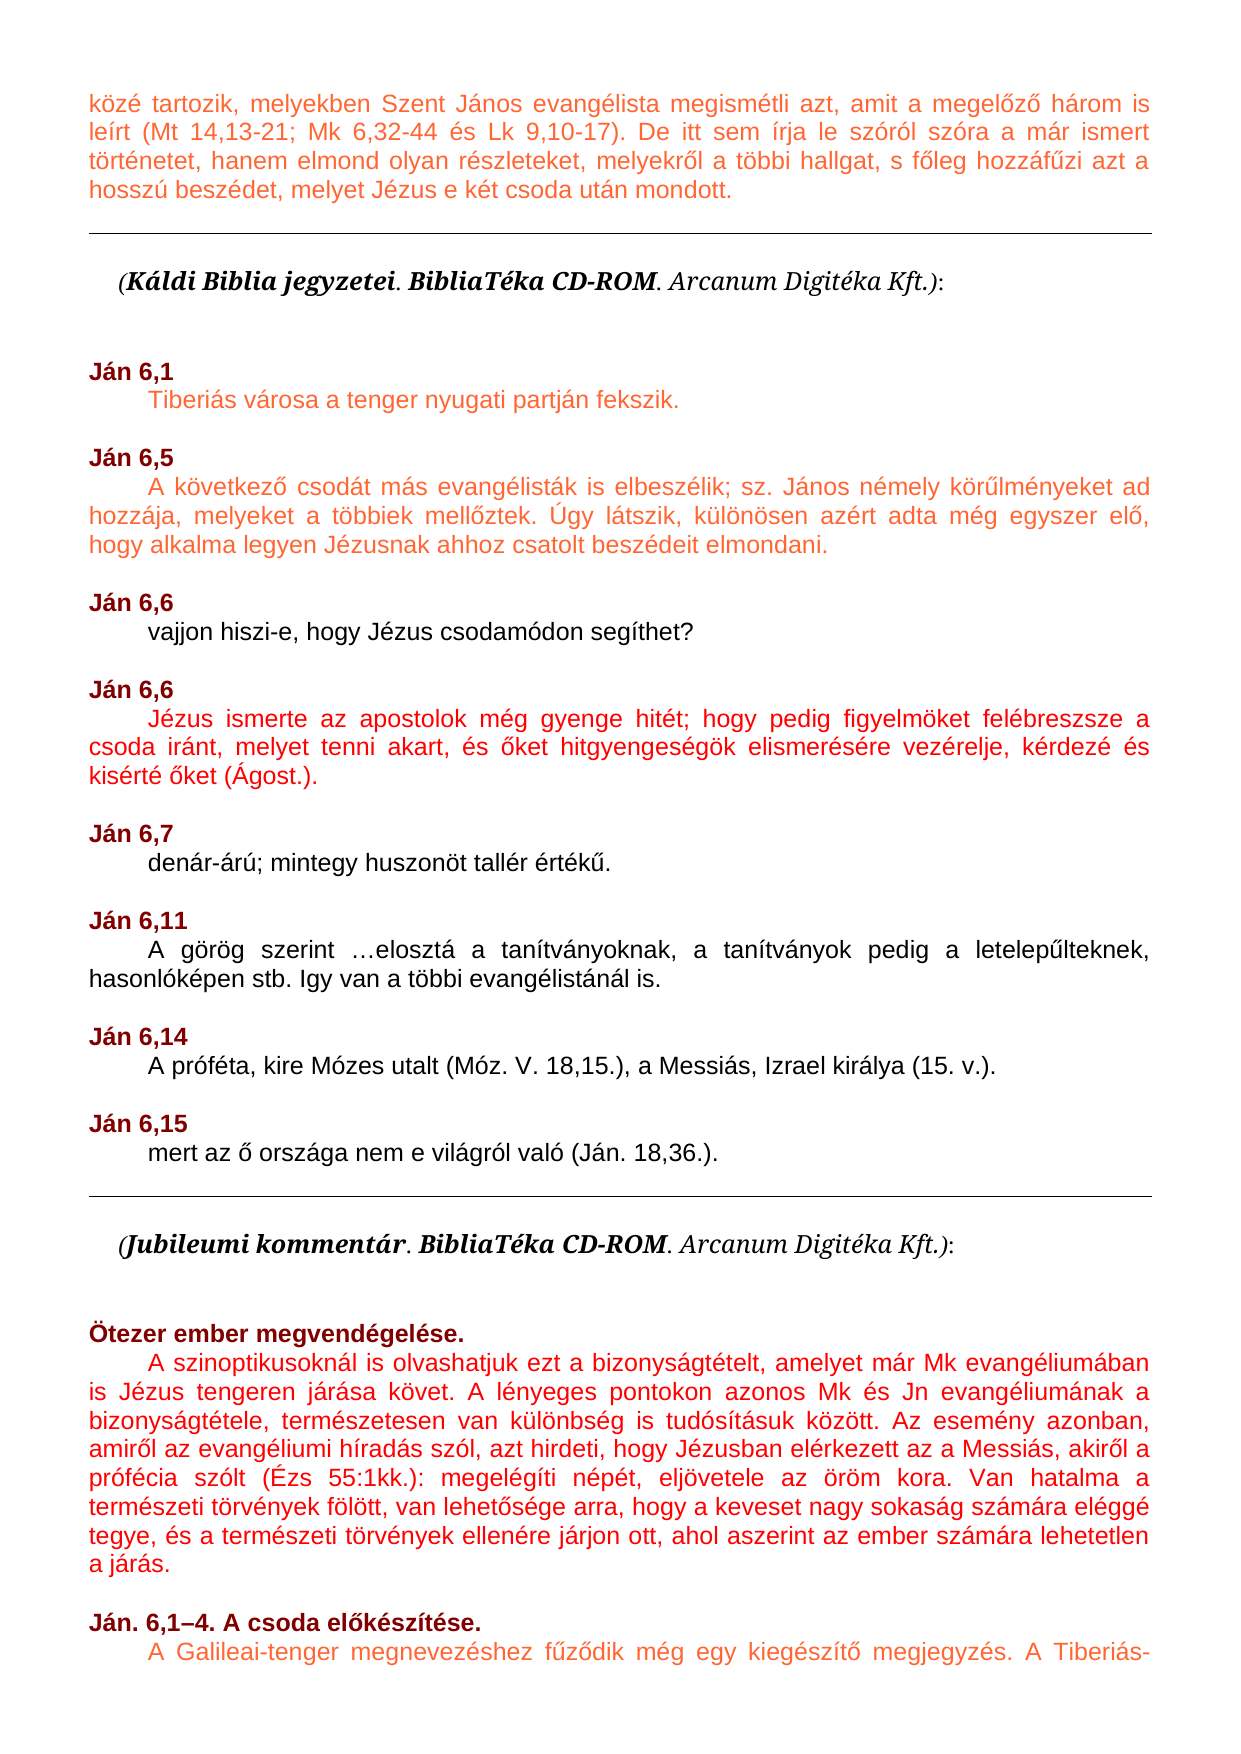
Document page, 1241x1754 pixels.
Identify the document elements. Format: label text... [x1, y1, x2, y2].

text Ötezer ember megvendégelése. [88, 1319, 1152, 1348]
text A próféta, kire Mózes utalt (Móz. V. 18,15.), a Messiás, Izrael királya (15. v.). [88, 1051, 1152, 1079]
text A görög szerint …elosztá a tanítványoknak, a tanítványok pedig a letelepűlteknek, hasonlóképen stb. Igy van a többi evangélistánál is. [88, 935, 1152, 993]
text A következő csodát más evangélisták is elbeszélik; sz. János némely körűlményeket ad hozzája, melyeket a többiek mellőztek. Úgy látszik, különösen azért adta még egyszer elő, hogy alkalma legyen Jézusnak ahhoz csatolt beszédeit elmondani. [88, 472, 1152, 558]
text (Jubileumi kommentár. BibliaTéka CD-ROM. Arcanum Digitéka Kft.): [88, 1197, 1152, 1290]
text Ján 6,11 [88, 906, 1152, 935]
text Jézus ismerte az apostolok még gyenge hitét; hogy pedig figyelmöket felébreszsze a csoda iránt, melyet tenni akart, és őket hitgyengeségök elismerésére vezérelje, kérdezé és kisérté őket (Ágost.). [88, 704, 1152, 790]
text Tiberiás városa a tenger nyugati partján fekszik. [88, 385, 1152, 414]
text Ján 6,15 [88, 1109, 1152, 1138]
text A szinoptikusoknál is olvashatjuk ezt a bizonyságtételt, amelyet már Mk evangéliumában is Jézus tengeren járása követ. A lényeges pontokon azonos Mk és Jn evangéliumának a bizonyságtétele, természetesen van különbség is tudósításuk között. Az esemény azonban, amiről az evangéliumi híradás szól, azt hirdeti, hogy Jézusban elérkezett az a Messiás, akiről a prófécia szólt (Ézs 55:1kk.): megelégíti népét, eljövetele az öröm kora. Van hatalma a természeti törvények fölött, van lehetősége arra, hogy a keveset nagy sokaság számára eléggé tegye, és a természeti törvények ellenére járjon ott, ahol aszerint az ember számára lehetetlen a járás. [88, 1348, 1152, 1578]
text (Káldi Biblia jegyzetei. BibliaTéka CD-ROM. Arcanum Digitéka Kft.): [88, 234, 1152, 327]
text mert az ő országa nem e világról való (Ján. 18,36.). [88, 1138, 1152, 1167]
text vajjon hiszi-e, hogy Jézus csodamódon segíthet? [88, 617, 1152, 645]
text denár-árú; mintegy huszonöt tallér értékű. [88, 848, 1152, 877]
text Ján 6,7 [88, 819, 1152, 848]
text Ján 6,6 [88, 588, 1152, 617]
text Ján 6,14 [88, 1022, 1152, 1051]
text A Galileai-tenger megnevezéshez fűződik még egy kiegészítő megjegyzés. A Tiberiás- [88, 1636, 1152, 1665]
text közé tartozik, melyekben Szent János evangélista megismétli azt, amit a megelőző három is leírt (Mt 14,13-21; Mk 6,32-44 és Lk 9,10-17). De itt sem írja le szóról szóra a már ismert történetet, hanem elmond olyan részleteket, melyekről a többi hallgat, s főleg hozzáfűzi azt a hosszú beszédet, melyet Jézus e két csoda után mondott. [88, 88, 1152, 203]
text Ján 6,1 [88, 356, 1152, 385]
text Ján 6,5 [88, 443, 1152, 472]
text Ján 6,6 [88, 675, 1152, 704]
text Ján. 6,1–4. A csoda előkészítése. [88, 1608, 1152, 1636]
